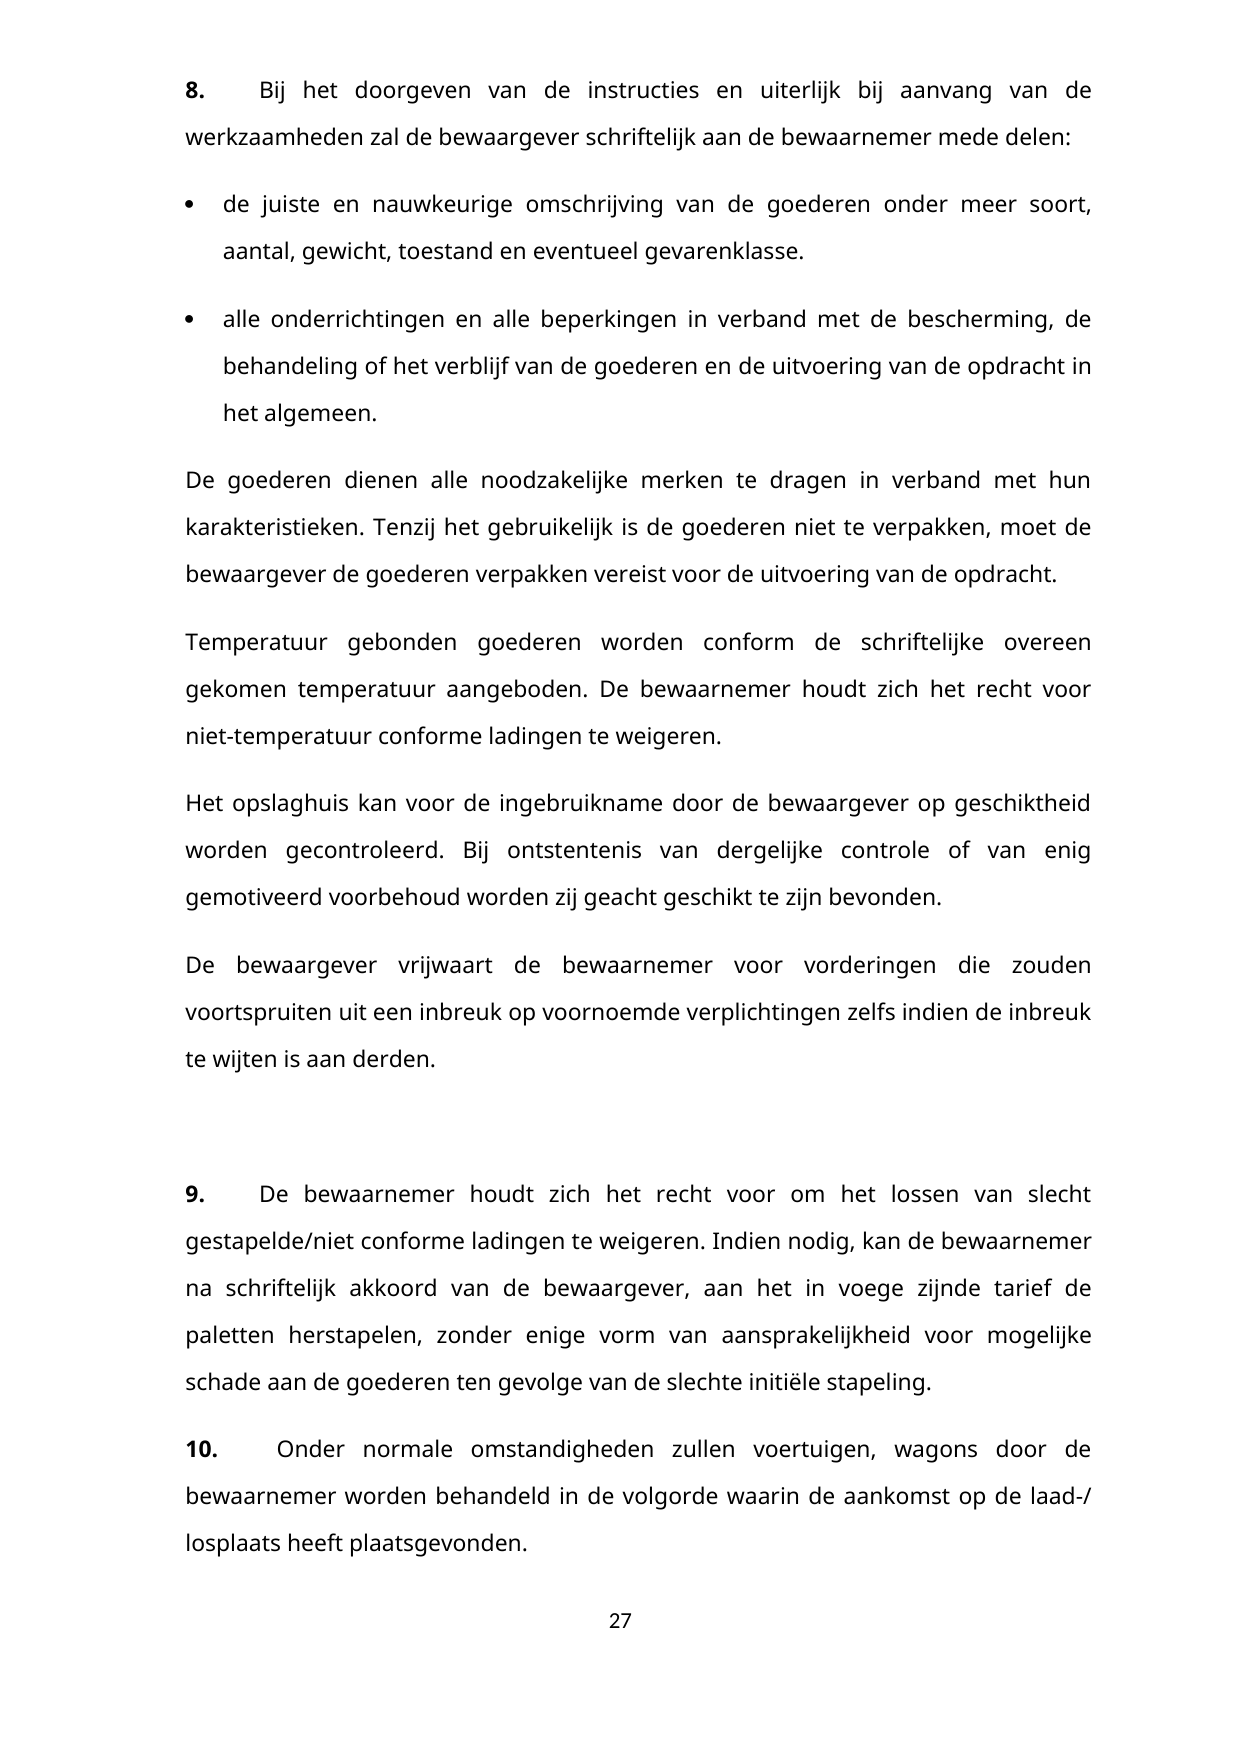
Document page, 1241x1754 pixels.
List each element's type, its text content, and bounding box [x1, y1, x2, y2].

text 8. Bij het doorgeven van de instructies en uiterlijk bij aanvang van de werkzaamheden zal de bewaargever schriftelijk aan de bewaarnemer mede delen: [185, 74, 1093, 152]
list alle onderrichtingen en alle beperkingen in verband met de bescherming, de behandeling of het verblijf van de goederen en de uitvoering van de opdracht in het algemeen. [185, 303, 1093, 428]
list de juiste en nauwkeurige omschrijving van de goederen onder meer soort, aantal, gewicht, toestand en eventueel gevarenklasse. [185, 188, 1093, 266]
text Het opslaghuis kan voor de ingebruikname door de bewaargever op geschiktheid worden gecontroleerd. Bij ontstentenis van dergelijke controle of van enig gemotiveerd voorbehoud worden zij geacht geschikt te zijn bevonden. [185, 787, 1093, 912]
text 10. Onder normale omstandigheden zullen voertuigen, wagons door de bewaarnemer worden behandeld in de volgorde waarin de aankomst op de laad-/ losplaats heeft plaatsgevonden. [185, 1433, 1093, 1558]
text Temperatuur gebonden goederen worden conform de schriftelijke overeen gekomen temperatuur aangeboden. De bewaarnemer houdt zich het recht voor niet-temperatuur conforme ladingen te weigeren. [185, 626, 1093, 751]
text De bewaargever vrijwaart de bewaarnemer voor vorderingen die zouden voortspruiten uit een inbreuk op voornoemde verplichtingen zelfs indien de inbreuk te wijten is aan derden. [185, 949, 1093, 1074]
text 9. De bewaarnemer houdt zich het recht voor om het lossen van slecht gestapelde/niet conforme ladingen te weigeren. Indien nodig, kan de bewaarnemer na schriftelijk akkoord van de bewaargever, aan het in voege zijnde tarief de paletten herstapelen, zonder enige vorm van aansprakelijkheid voor mogelijke schade aan de goederen ten gevolge van de slechte initiële stapeling. [185, 1178, 1093, 1397]
text De goederen dienen alle noodzakelijke merken te dragen in verband met hun karakteristieken. Tenzij het gebruikelijk is de goederen niet te verpakken, moet de bewaargever de goederen verpakken vereist voor de uitvoering van de opdracht. [185, 464, 1093, 589]
